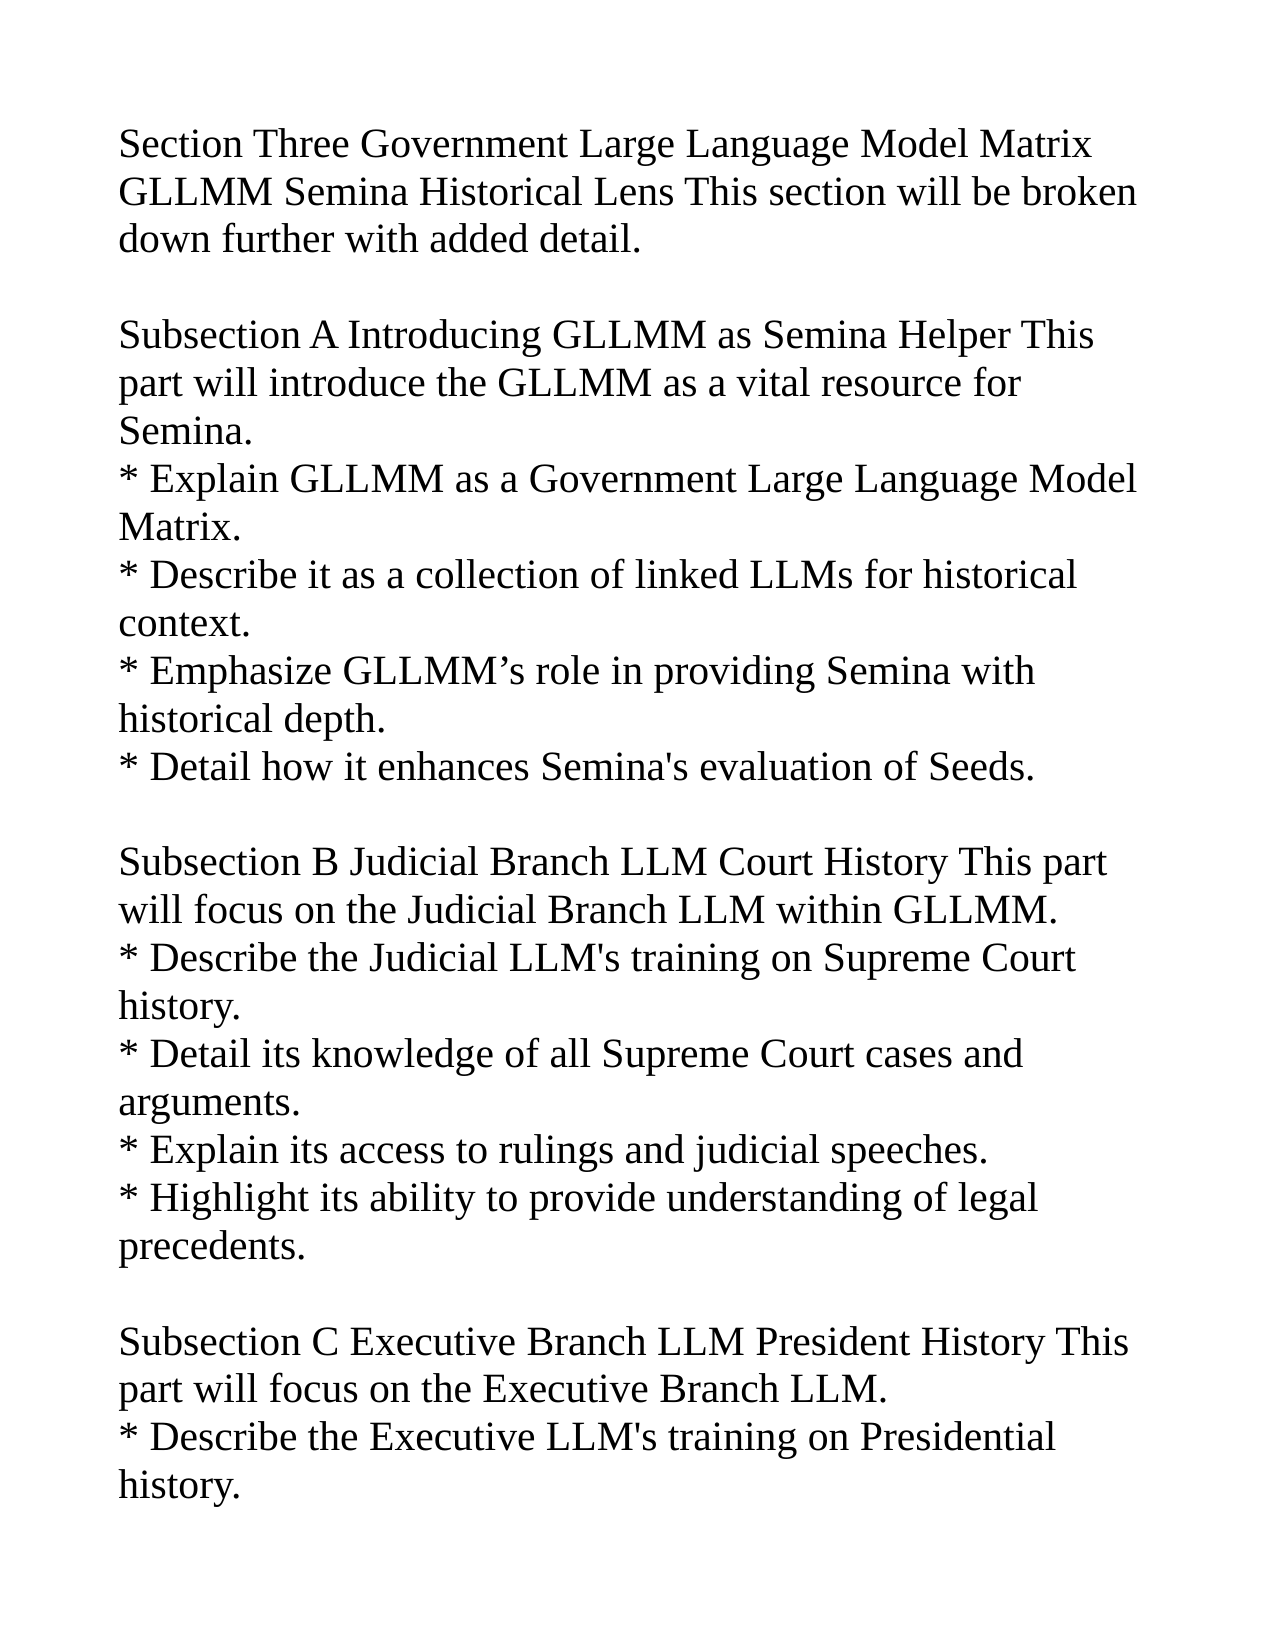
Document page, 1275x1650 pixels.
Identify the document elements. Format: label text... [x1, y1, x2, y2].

text * Highlight its ability to provide understanding of legal precedents. [118, 1172, 1157, 1268]
text Subsection B Judicial Branch LLM Court History This part will focus on the Judicial Branch LLM within GLLMM. [118, 837, 1157, 933]
text * Detail its knowledge of all Supreme Court cases and arguments. [118, 1028, 1157, 1124]
text * Describe the Judicial LLM's training on Supreme Court history. [118, 933, 1157, 1028]
text * Describe it as a collection of linked LLMs for historical context. [118, 549, 1157, 645]
text * Explain its access to rulings and judicial speeches. [118, 1124, 1157, 1172]
text Subsection C Executive Branch LLM President History This part will focus on the Executive Branch LLM. [118, 1316, 1157, 1412]
text * Emphasize GLLMM’s role in providing Semina with historical depth. [118, 645, 1157, 741]
text * Describe the Executive LLM's training on Presidential history. [118, 1412, 1157, 1508]
text * Detail how it enhances Semina's evaluation of Seeds. [118, 741, 1157, 789]
text Subsection A Introducing GLLMM as Semina Helper This part will introduce the GLLMM as a vital resource for Semina. [118, 310, 1157, 453]
text Section Three Government Large Language Model Matrix GLLMM Semina Historical Lens This section will be broken down further with added detail. [118, 118, 1157, 262]
text * Explain GLLMM as a Government Large Language Model Matrix. [118, 453, 1157, 549]
